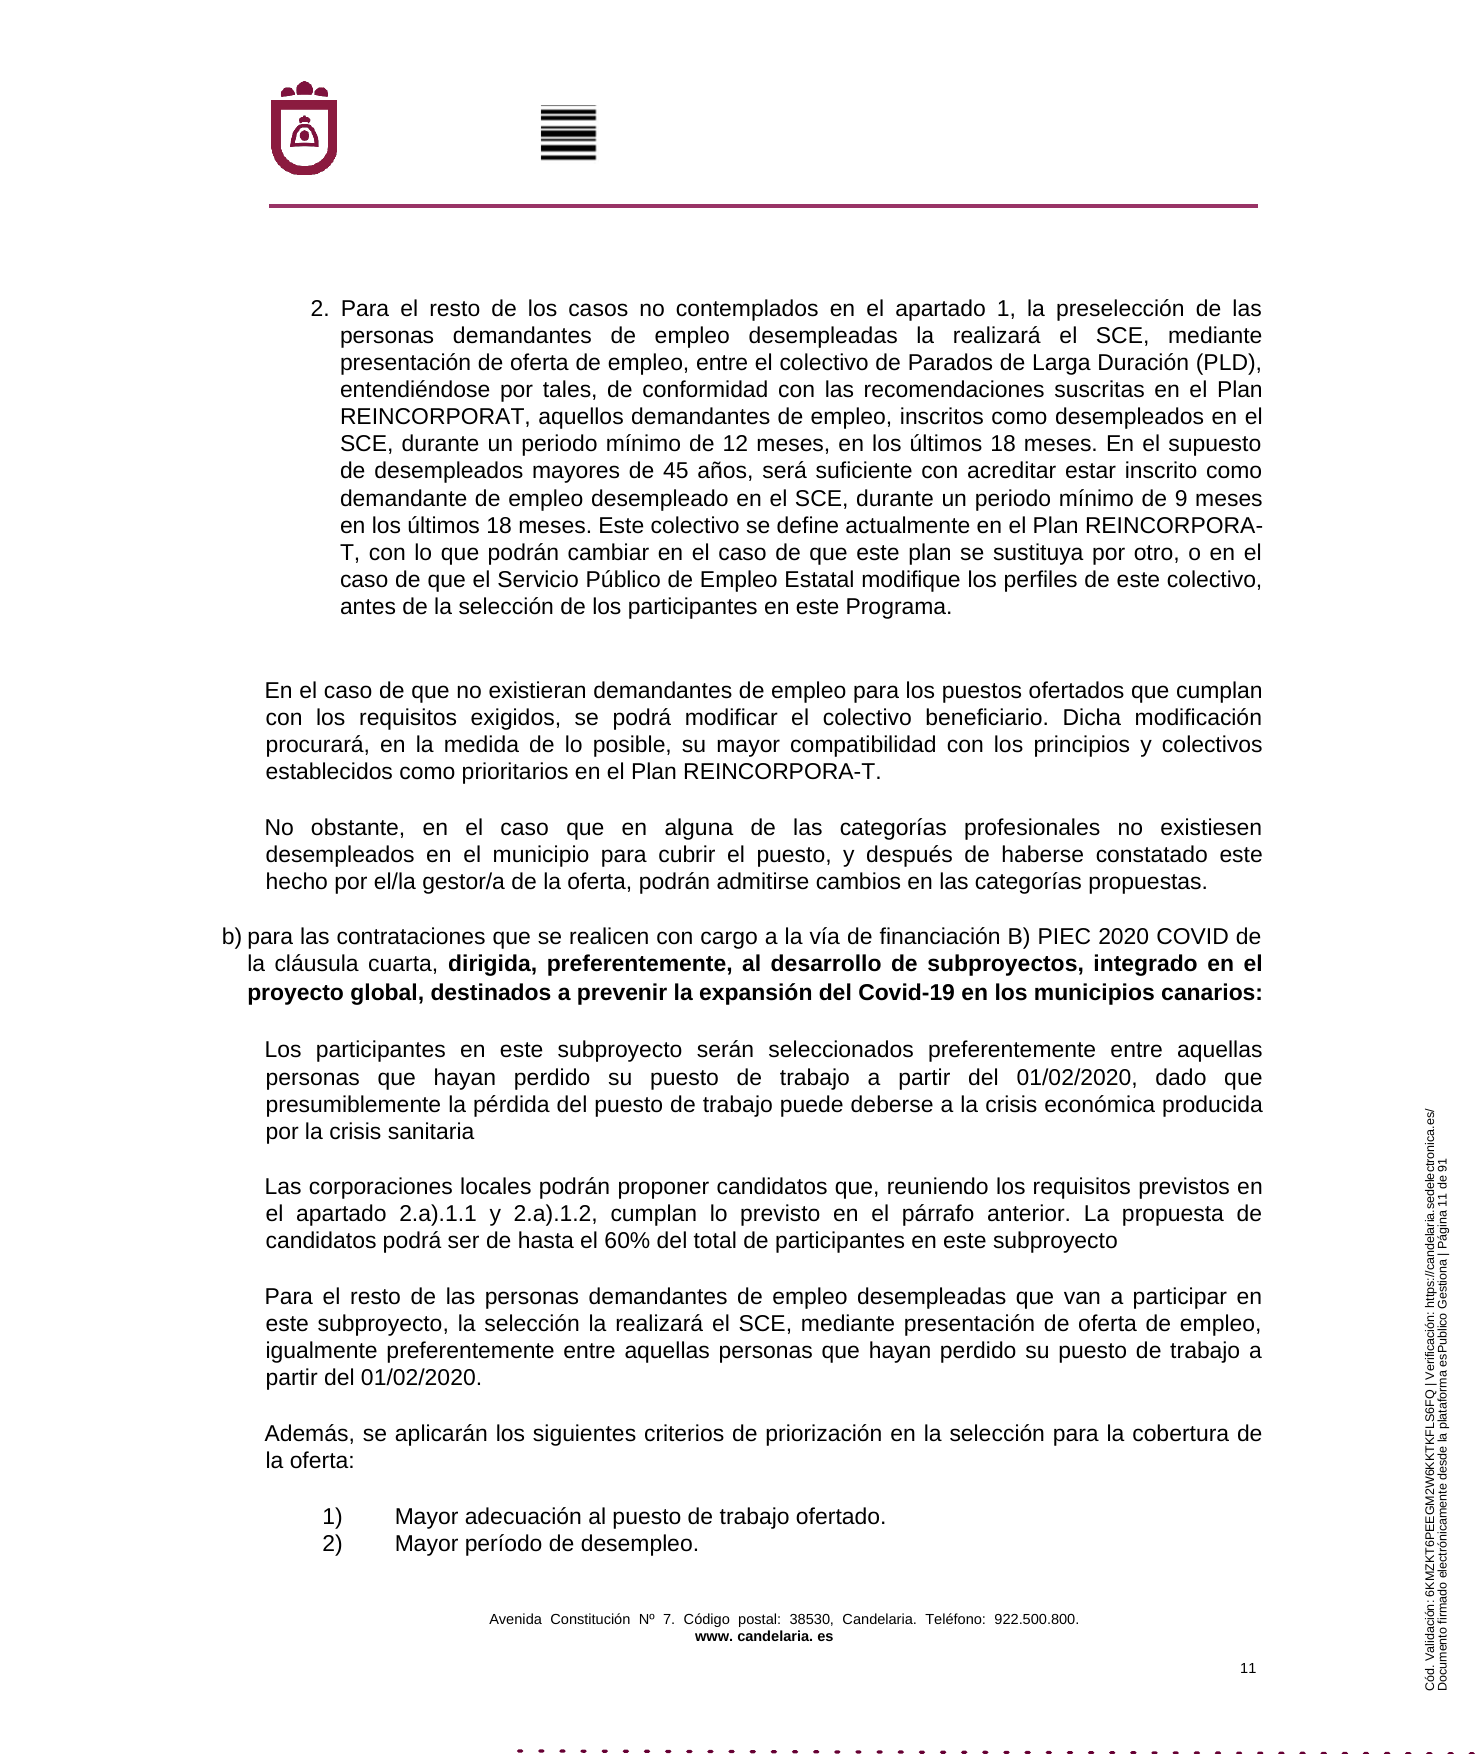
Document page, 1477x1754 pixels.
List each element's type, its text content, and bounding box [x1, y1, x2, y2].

text 2. Para el resto de los casos no contemplados en el apartado 1, la preselección de las personas demandantes de empleo desempleadas la realizará el SCE, mediante presentación de oferta de empleo, entre el colectivo de Parados de Larga Duración (PLD), entendiéndose por tales, de conformidad con las recomendaciones suscritas en el Plan REINCORPORAT, aquellos demandantes de empleo, inscritos como desempleados en el SCE, durante un periodo mínimo de 12 meses, en los últimos 18 meses. En el supuesto de desempleados mayores de 45 años, será suficiente con acreditar estar inscrito como demandante de empleo desempleado en el SCE, durante un periodo mínimo de 9 meses en los últimos 18 meses. Este colectivo se define actualmente en el Plan REINCORPORA-T, con lo que podrán cambiar en el caso de que este plan se sustituya por otro, o en el caso de que el Servicio Público de Empleo Estatal modifique los perfiles de este colectivo, antes de la selección de los participantes en este Programa. [310, 295, 1263, 619]
text Las corporaciones locales podrán proponer candidatos que, reuniendo los requisitos previstos en el apartado 2.a).1.1 y 2.a).1.2, cumplan lo previsto en el párrafo anterior. La propuesta de candidatos podrá ser de hasta el 60% del total de participantes en este subproyecto [264, 1173, 1263, 1254]
list Mayor adecuación al puesto de trabajo ofertado. [247, 1503, 1263, 1529]
text Los participantes en este subproyecto serán seleccionados preferentemente entre aquellas personas que hayan perdido su puesto de trabajo a partir del 01/02/2020, dado que presumiblemente la pérdida del puesto de trabajo puede deberse a la crisis económica producida por la crisis sanitaria [264, 1036, 1263, 1144]
text Además, se aplicarán los siguientes criterios de priorización en la selección para la cobertura de la oferta: [264, 1420, 1263, 1473]
text No obstante, en el caso que en alguna de las categorías profesionales no existiesen desempleados en el municipio para cubrir el puesto, y después de haberse constatado este hecho por el/la gestor/a de la oferta, podrán admitirse cambios en las categorías propuestas. [264, 813, 1263, 894]
text Para el resto de las personas demandantes de empleo desempleadas que van a participar en este subproyecto, la selección la realizará el SCE, mediante presentación de oferta de empleo, igualmente preferentemente entre aquellas personas que hayan perdido su puesto de trabajo a partir del 01/02/2020. [264, 1283, 1263, 1391]
list Mayor período de desempleo. [247, 1530, 1263, 1556]
text En el caso de que no existieran demandantes de empleo para los puestos ofertados que cumplan con los requisitos exigidos, se podrá modificar el colectivo beneficiario. Dicha modificación procurará, en la medida de lo posible, su mayor compatibilidad con los principios y colectivos establecidos como prioritarios en el Plan REINCORPORA-T. [264, 677, 1263, 784]
list para las contrataciones que se realicen con cargo a la vía de financiación B) PIEC 2020 COVID de la cláusula cuarta, dirigida, preferentemente, al desarrollo de subproyectos, integrado en el proyecto global, destinados a prevenir la expansión del Covid-19 en los municipios canarios: [222, 923, 1263, 1006]
